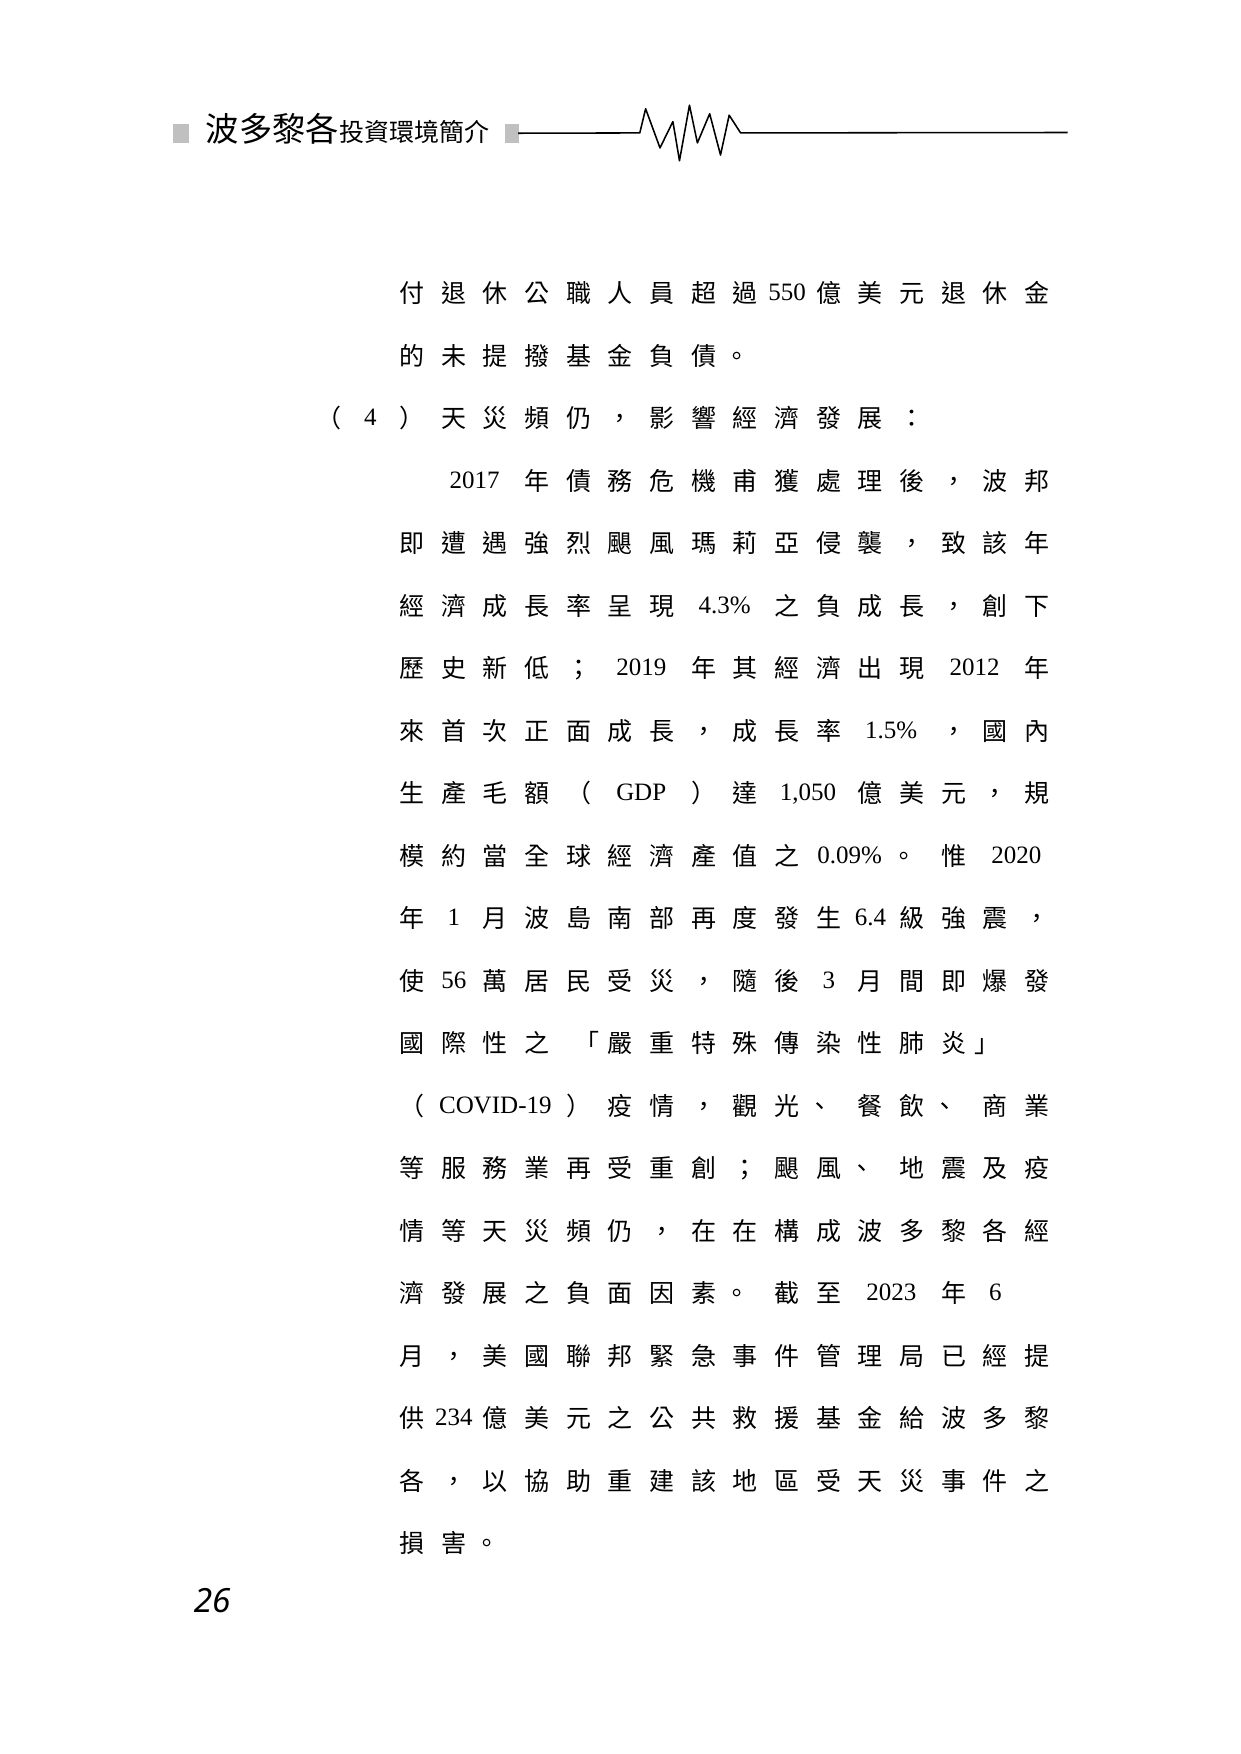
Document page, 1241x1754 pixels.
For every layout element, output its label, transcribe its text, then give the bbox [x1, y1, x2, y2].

text （4）天災頻仍，影響經濟發展： [306, 375, 1058, 438]
text 付退休公職人員超過550億美元退休金的未提撥基金負債。 [367, 250, 1058, 375]
text 2017年債務危機甫獲處理後，波邦即遭遇強烈颶風瑪莉亞侵襲，致該年經濟成長率呈現4.3%之負成長，創下歷史新低；2019年其經濟出現2012年來首次正面成長，成長率1.5%，國內生產毛額（GDP）達1,050億美元，規模約當全球經濟產值之0.09%。惟2020年1月波島南部再度發生6.4級強震，使56萬居民受災，隨後3月間即爆發國際性之「嚴重特殊傳染性肺炎」（COVID-19）疫情，觀光、餐飲、商業等服務業再受重創；颶風、地震及疫情等天災頻仍，在在構成波多黎各經濟發展之負面因素。截至2023年6月，美國聯邦緊急事件管理局已經提供234億美元之公共救援基金給波多黎各，以協助重建該地區受天災事件之損害。 [367, 438, 1058, 1563]
